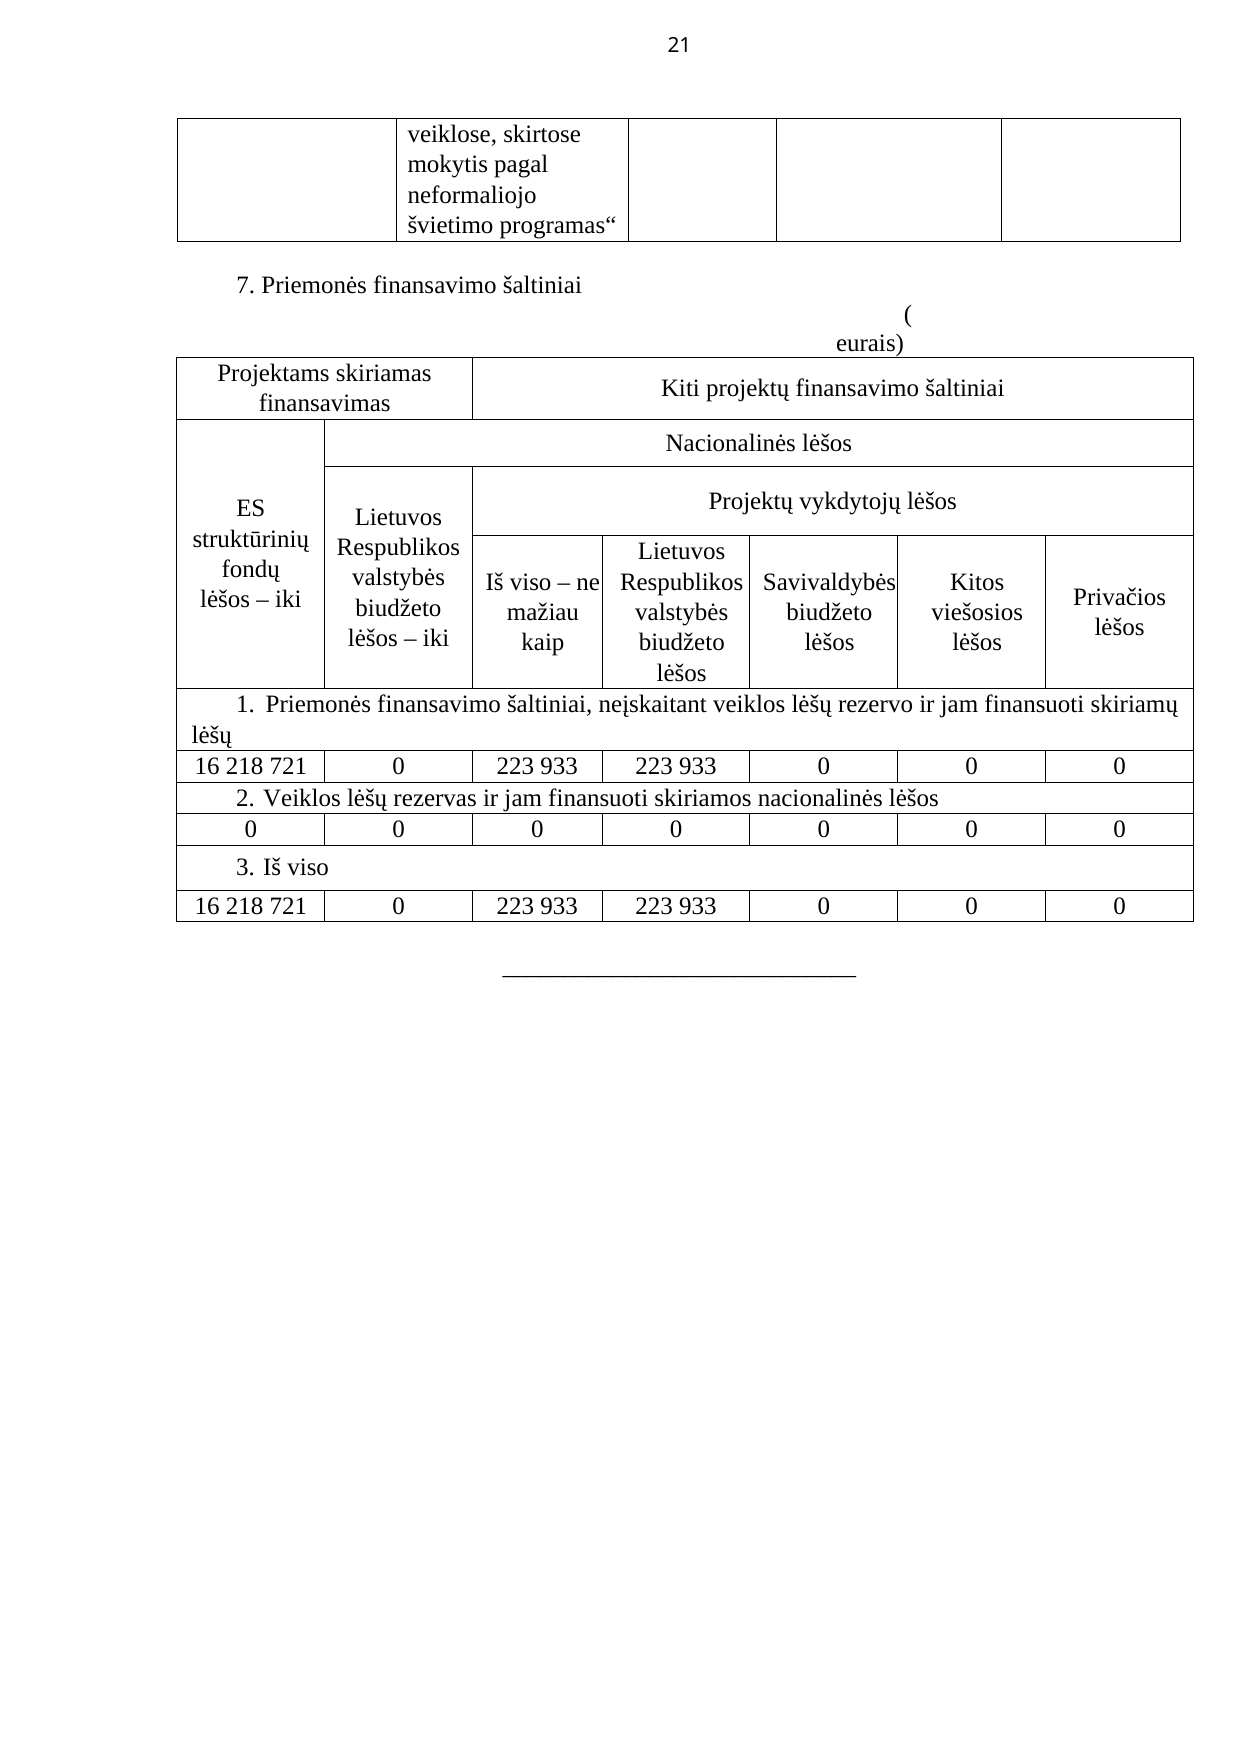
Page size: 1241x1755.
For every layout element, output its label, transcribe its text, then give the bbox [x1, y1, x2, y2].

table_cell Lietuvos Respublikos valstybės biudžeto lėšos [603, 536, 749, 688]
table_cell 0 [473, 814, 602, 844]
text 7. Priemonės finansavimo šaltiniai [177, 271, 1181, 299]
table_cell 0 [1046, 751, 1193, 782]
table_cell 223 933 [603, 751, 749, 782]
table_cell 223 933 [473, 891, 602, 921]
table_cell 0 [898, 814, 1045, 844]
table_cell Iš viso – ne mažiau kaip [473, 536, 602, 688]
table_cell 0 [603, 814, 749, 844]
table_cell 16 218 721 [177, 891, 324, 921]
table_cell Privačios lėšos [1046, 536, 1193, 688]
table_cell 0 [750, 814, 897, 844]
table_cell 0 [750, 891, 897, 921]
table_cell 0 [898, 751, 1045, 782]
table_header Kiti projektų finansavimo šaltiniai [473, 358, 1193, 419]
table_cell Savivaldybės biudžeto lėšos [750, 536, 897, 688]
table_cell 0 [325, 891, 472, 921]
table_cell 16 218 721 [177, 751, 324, 782]
table_cell Lietuvos Respublikos valstybės biudžeto lėšos – iki [325, 467, 472, 688]
table_cell Projektų vykdytojų lėšos [473, 467, 1193, 535]
table_header Projektams skiriamas finansavimas [177, 358, 472, 419]
text (eurais) [177, 299, 904, 357]
table_cell 0 [750, 751, 897, 782]
table_cell [629, 119, 776, 241]
table_cell Kitos viešosios lėšos [898, 536, 1045, 688]
table_cell 223 933 [473, 751, 602, 782]
table_cell 3. Iš viso [177, 846, 1193, 890]
table_cell 0 [1046, 891, 1193, 921]
table_cell 0 [325, 814, 472, 844]
table_cell [1002, 119, 1180, 241]
table_cell 2. Veiklos lėšų rezervas ir jam finansuoti skiriamos nacionalinės lėšos [177, 783, 1193, 813]
table_cell [777, 119, 1001, 241]
table_cell ES struktūrinių fondų lėšos – iki [177, 420, 324, 688]
text _____________________________ [177, 951, 1181, 980]
table_cell [178, 119, 396, 241]
table_cell 0 [1046, 814, 1193, 844]
table_cell 0 [177, 814, 324, 844]
table_cell 0 [325, 751, 472, 782]
table_cell 223 933 [603, 891, 749, 921]
table_cell Nacionalinės lėšos [325, 420, 1193, 466]
table_cell 1. Priemonės finansavimo šaltiniai, neįskaitant veiklos lėšų rezervo ir jam finansuoti skiriamų lėšų [177, 689, 1193, 750]
table_cell 0 [898, 891, 1045, 921]
table_cell veiklose, skirtose mokytis pagal neformaliojo švietimo programas“ [397, 119, 628, 241]
